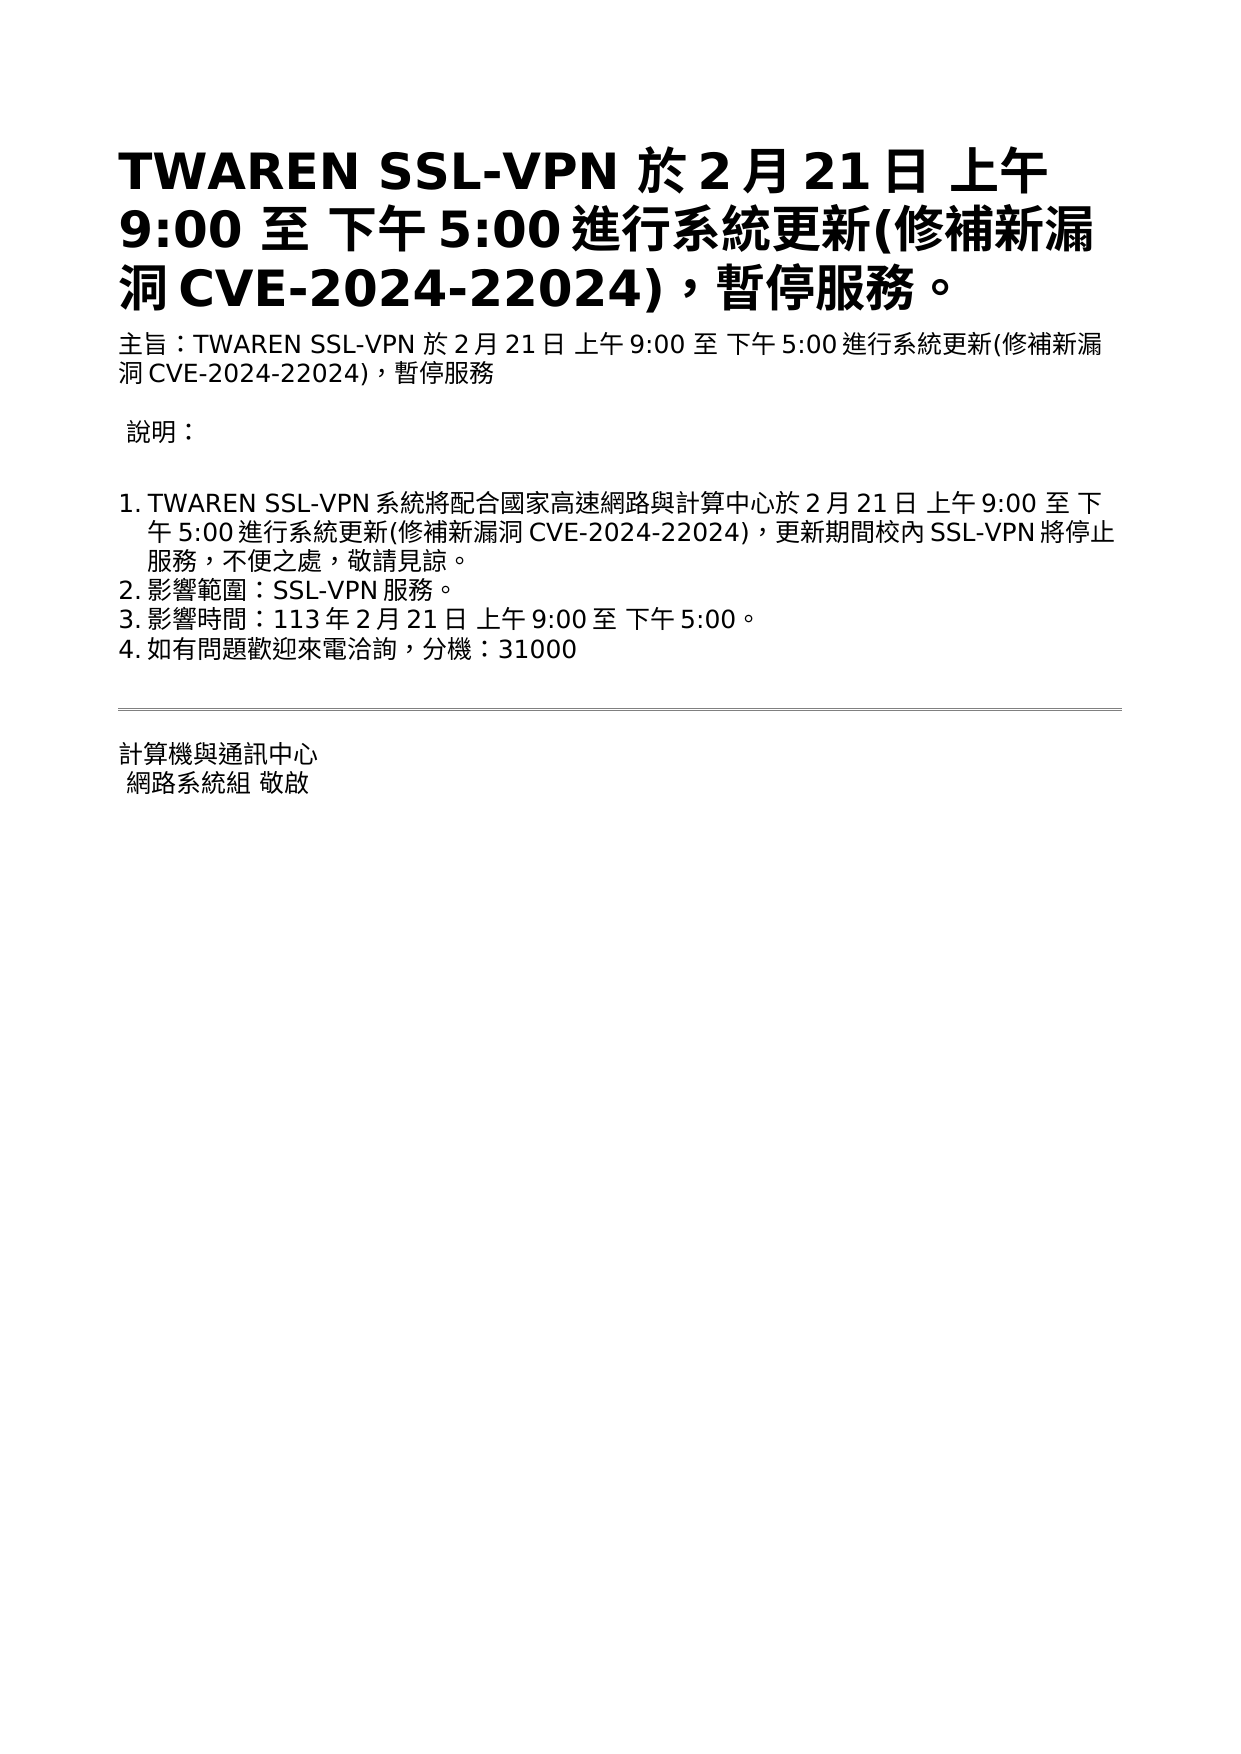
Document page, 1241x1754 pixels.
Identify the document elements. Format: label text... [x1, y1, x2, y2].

list 影響範圍：SSL-VPN服務。 [118, 576, 1122, 606]
list TWAREN SSL-VPN系統將配合國家高速網路與計算中心於2月21日 上午9:00 至 下午5:00進行系統更新(修補新漏洞CVE-2024-22024)，更新期間校內SSL-VPN將停止服務，不便之處，敬請見諒。 [118, 489, 1122, 576]
list 如有問題歡迎來電洽詢，分機：31000 [118, 635, 1122, 664]
text 主旨：TWAREN SSL-VPN 於2月21日 上午9:00 至 下午5:00進行系統更新(修補新漏洞CVE-2024-22024)，暫停服務 說明： [118, 330, 1122, 447]
text 計算機與通訊中心 網路系統組 敬啟 [118, 740, 1122, 798]
subtitle TWAREN SSL-VPN 於2月21日 上午9:00 至 下午5:00進行系統更新(修補新漏洞CVE-2024-22024)，暫停服務。 [118, 143, 1122, 318]
list 影響時間：113年2月21日 上午9:00至 下午5:00。 [118, 606, 1122, 635]
